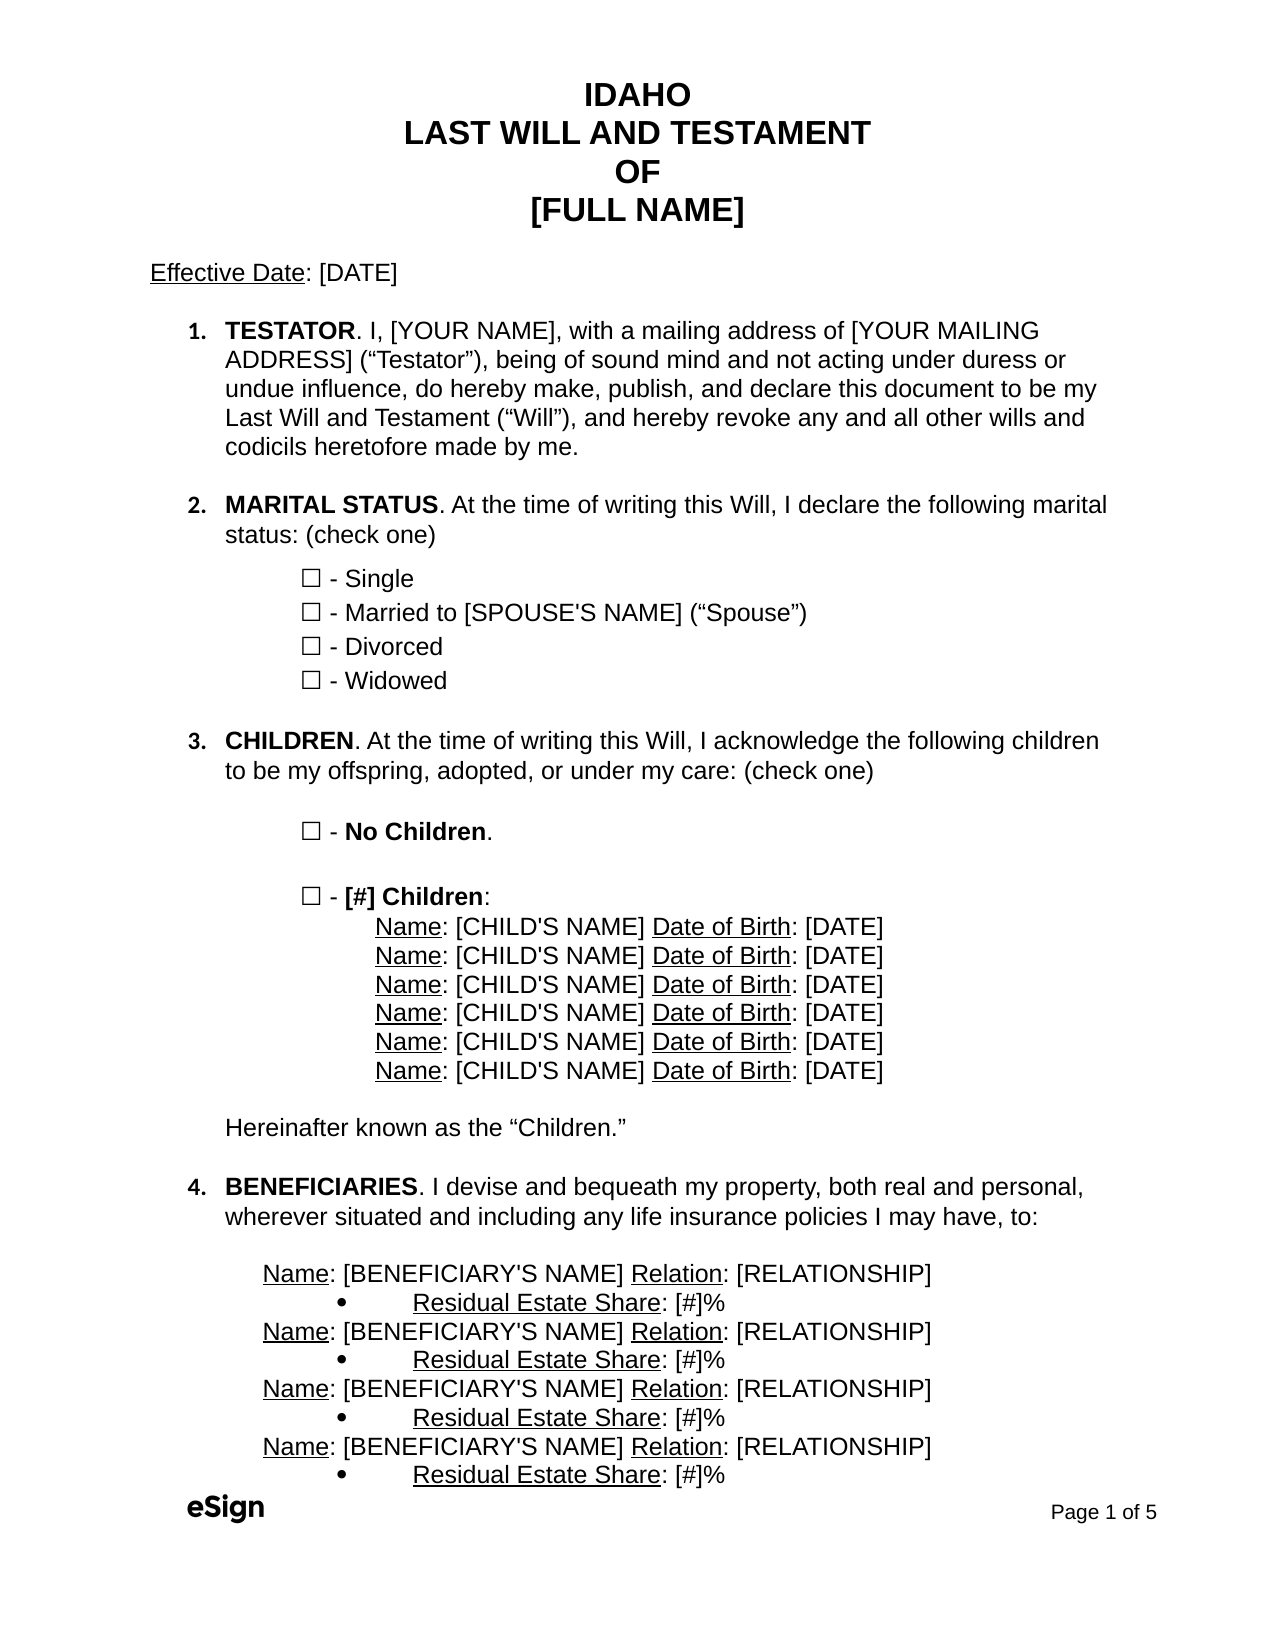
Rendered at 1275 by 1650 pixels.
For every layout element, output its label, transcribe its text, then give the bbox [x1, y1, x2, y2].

text [FULL NAME] [150, 190, 1125, 229]
list Name: [CHILD'S NAME] Date of Birth: [DATE] [375, 1056, 1125, 1085]
list Name: [BENEFICIARY'S NAME] Relation: [RELATIONSHIP] [262, 1374, 1125, 1403]
list Name: [CHILD'S NAME] Date of Birth: [DATE] [375, 998, 1125, 1027]
text LAST WILL AND TESTAMENT [150, 113, 1125, 152]
list Name: [CHILD'S NAME] Date of Birth: [DATE] [300, 912, 1125, 941]
list Name: [CHILD'S NAME] Date of Birth: [DATE] [375, 970, 1125, 998]
list BENEFICIARIES. I devise and bequeath my property, both real and personal, wherever situated and including any life insurance policies I may have, to: [187, 1171, 1125, 1230]
list ☐ - [#] Children: [300, 878, 1125, 912]
list Hereinafter known as the “Children.” [225, 1113, 1125, 1142]
list ☐ - Widowed [300, 663, 1125, 697]
list Residual Estate Share: [#]% [337, 1461, 1125, 1489]
list Name: [BENEFICIARY'S NAME] Relation: [RELATIONSHIP] [262, 1432, 1125, 1461]
list Residual Estate Share: [#]% [337, 1345, 1125, 1374]
list ☐ - Single [300, 561, 1125, 594]
list Name: [CHILD'S NAME] Date of Birth: [DATE] [375, 941, 1125, 970]
list ☐ - Married to [SPOUSE'S NAME] (“Spouse”) [300, 594, 1125, 629]
list Name: [BENEFICIARY'S NAME] Relation: [RELATIONSHIP] [262, 1259, 1125, 1288]
text IDAHO [150, 75, 1125, 113]
list Name: [BENEFICIARY'S NAME] Relation: [RELATIONSHIP] [262, 1317, 1125, 1345]
list Name: [CHILD'S NAME] Date of Birth: [DATE] [375, 1027, 1125, 1056]
text OF [150, 152, 1125, 190]
list TESTATOR. I, [YOUR NAME], with a mailing address of [YOUR MAILING ADDRESS] (“Testator”), being of sound mind and not acting under duress or undue influence, do hereby make, publish, and declare this document to be my Last Will and Testament (“Will”), and hereby revoke any and all other wills and codicils heretofore made by me. [187, 315, 1125, 461]
list CHILDREN. At the time of writing this Will, I acknowledge the following children to be my offspring, adopted, or under my care: (check one) [187, 726, 1125, 785]
list ☐ - No Children. [300, 813, 1125, 878]
list MARITAL STATUS. At the time of writing this Will, I declare the following marital status: (check one) [187, 489, 1125, 548]
text Effective Date: [DATE] [150, 257, 1125, 286]
list Residual Estate Share: [#]% [337, 1403, 1125, 1432]
list ☐ - Divorced [300, 629, 1125, 663]
list Residual Estate Share: [#]% [337, 1288, 1125, 1317]
